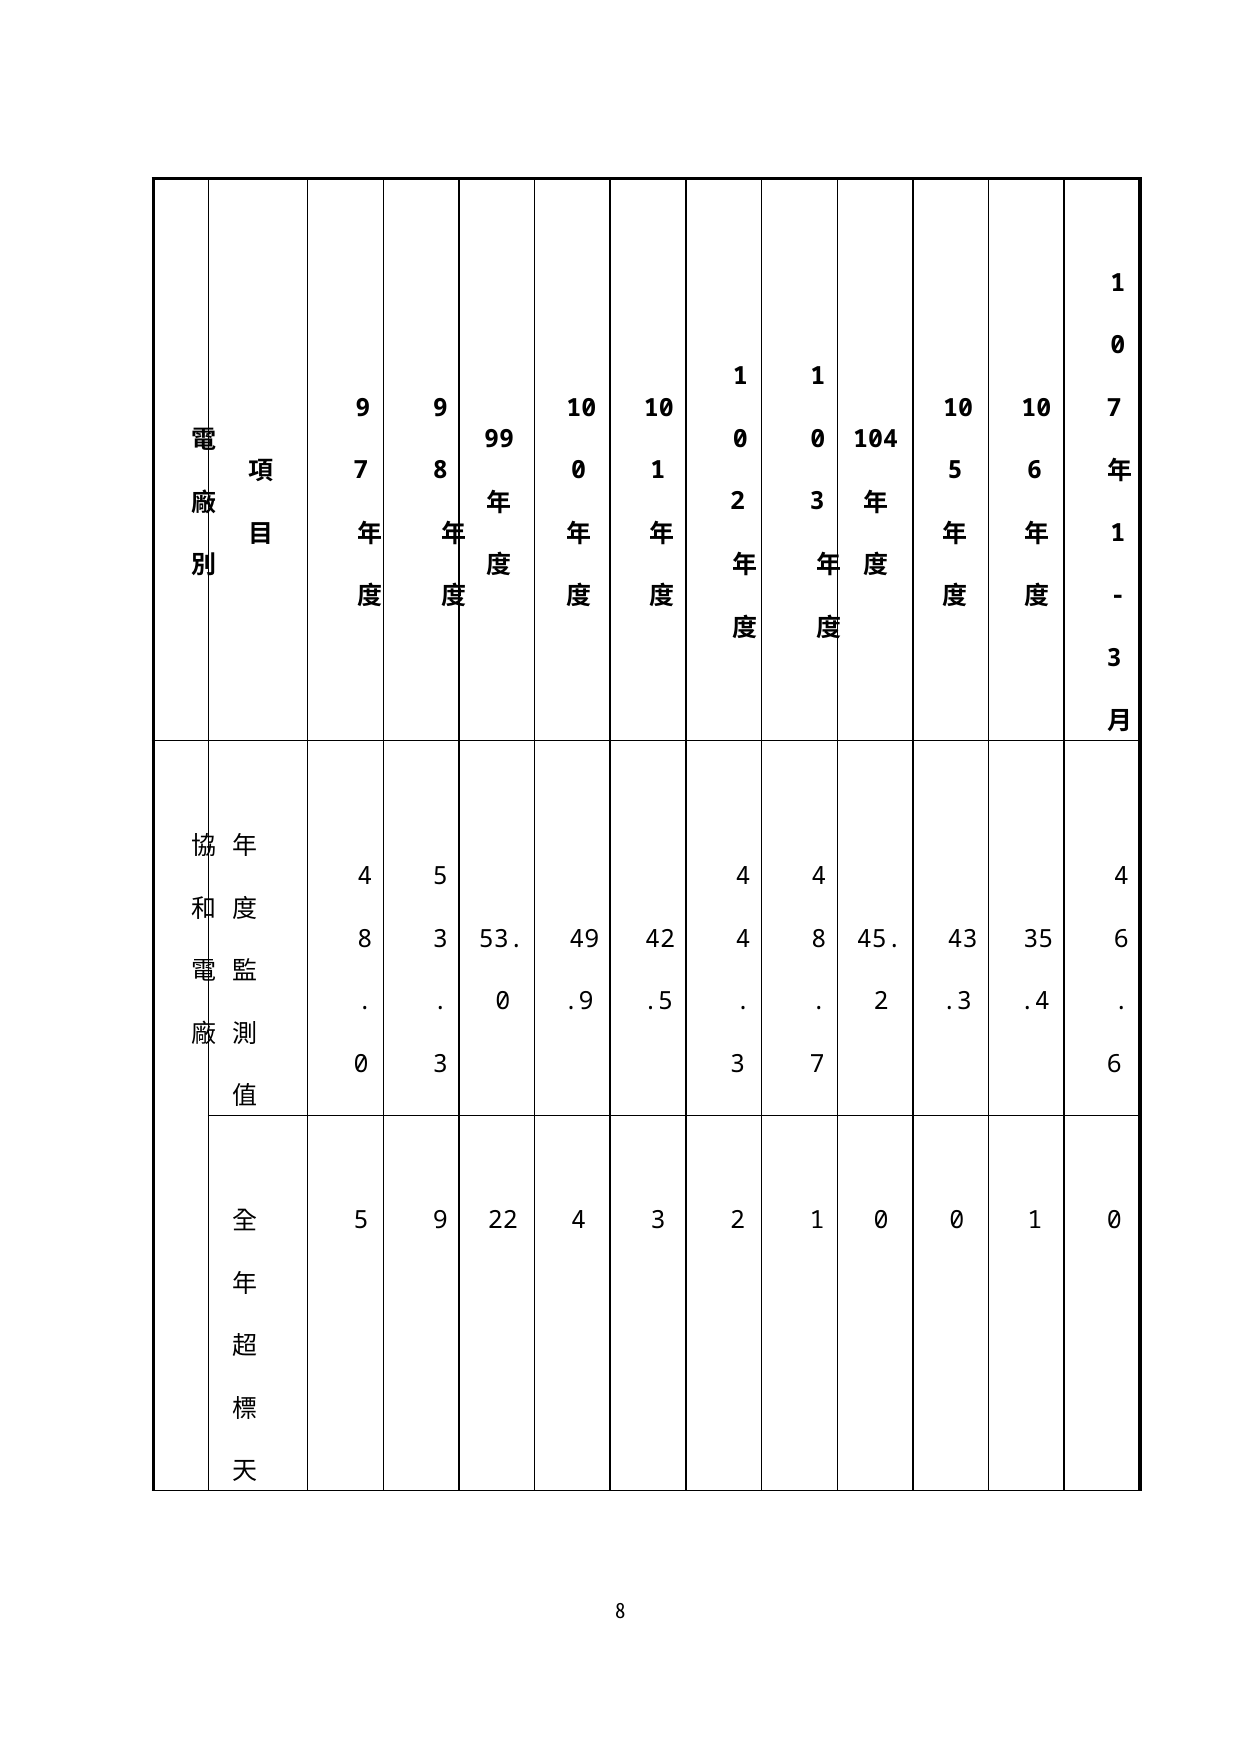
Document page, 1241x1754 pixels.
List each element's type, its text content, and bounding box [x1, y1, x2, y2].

table_cell 0 [914, 1116, 988, 1490]
table_header 100年度 [535, 180, 609, 740]
table_cell 3 [611, 1116, 685, 1490]
table_header 項目 [209, 180, 307, 740]
table_cell 48.0 [308, 741, 383, 1115]
table_header 106年度 [989, 180, 1063, 740]
table_header 98年度 [384, 180, 458, 740]
table_cell 22 [460, 1116, 534, 1490]
table_header 101年度 [611, 180, 685, 740]
table_header 107年1-3月 [1065, 180, 1138, 740]
table_cell 35.4 [989, 741, 1063, 1115]
table_cell 1 [989, 1116, 1063, 1490]
table_cell 年度監測值 [209, 741, 307, 1115]
table_cell 0 [838, 1116, 912, 1490]
table_header 103年度 [762, 180, 837, 740]
table_cell 全年超標天 [209, 1116, 307, 1490]
table_header 電廠別 [155, 180, 208, 740]
table_cell 42.5 [611, 741, 685, 1115]
table_cell 5 [308, 1116, 383, 1490]
table_cell 43.3 [914, 741, 988, 1115]
table_cell 9 [384, 1116, 458, 1490]
table_cell 45.2 [838, 741, 912, 1115]
table_cell 44.3 [687, 741, 761, 1115]
table_cell 1 [762, 1116, 837, 1490]
table_cell 協和電廠 [155, 741, 208, 1490]
table_cell 2 [687, 1116, 761, 1490]
table_cell 4 [535, 1116, 609, 1490]
table_cell 53.3 [384, 741, 458, 1115]
table_header 99年度 [460, 180, 534, 740]
table_cell 49.9 [535, 741, 609, 1115]
table_cell 0 [1065, 1116, 1138, 1490]
table_cell 53.0 [460, 741, 534, 1115]
table_header 105年度 [914, 180, 988, 740]
table_cell 46.6 [1065, 741, 1138, 1115]
table_cell 48.7 [762, 741, 837, 1115]
table_header 97年度 [308, 180, 383, 740]
table_header 102年度 [687, 180, 761, 740]
table_header 104年度 [838, 180, 912, 740]
